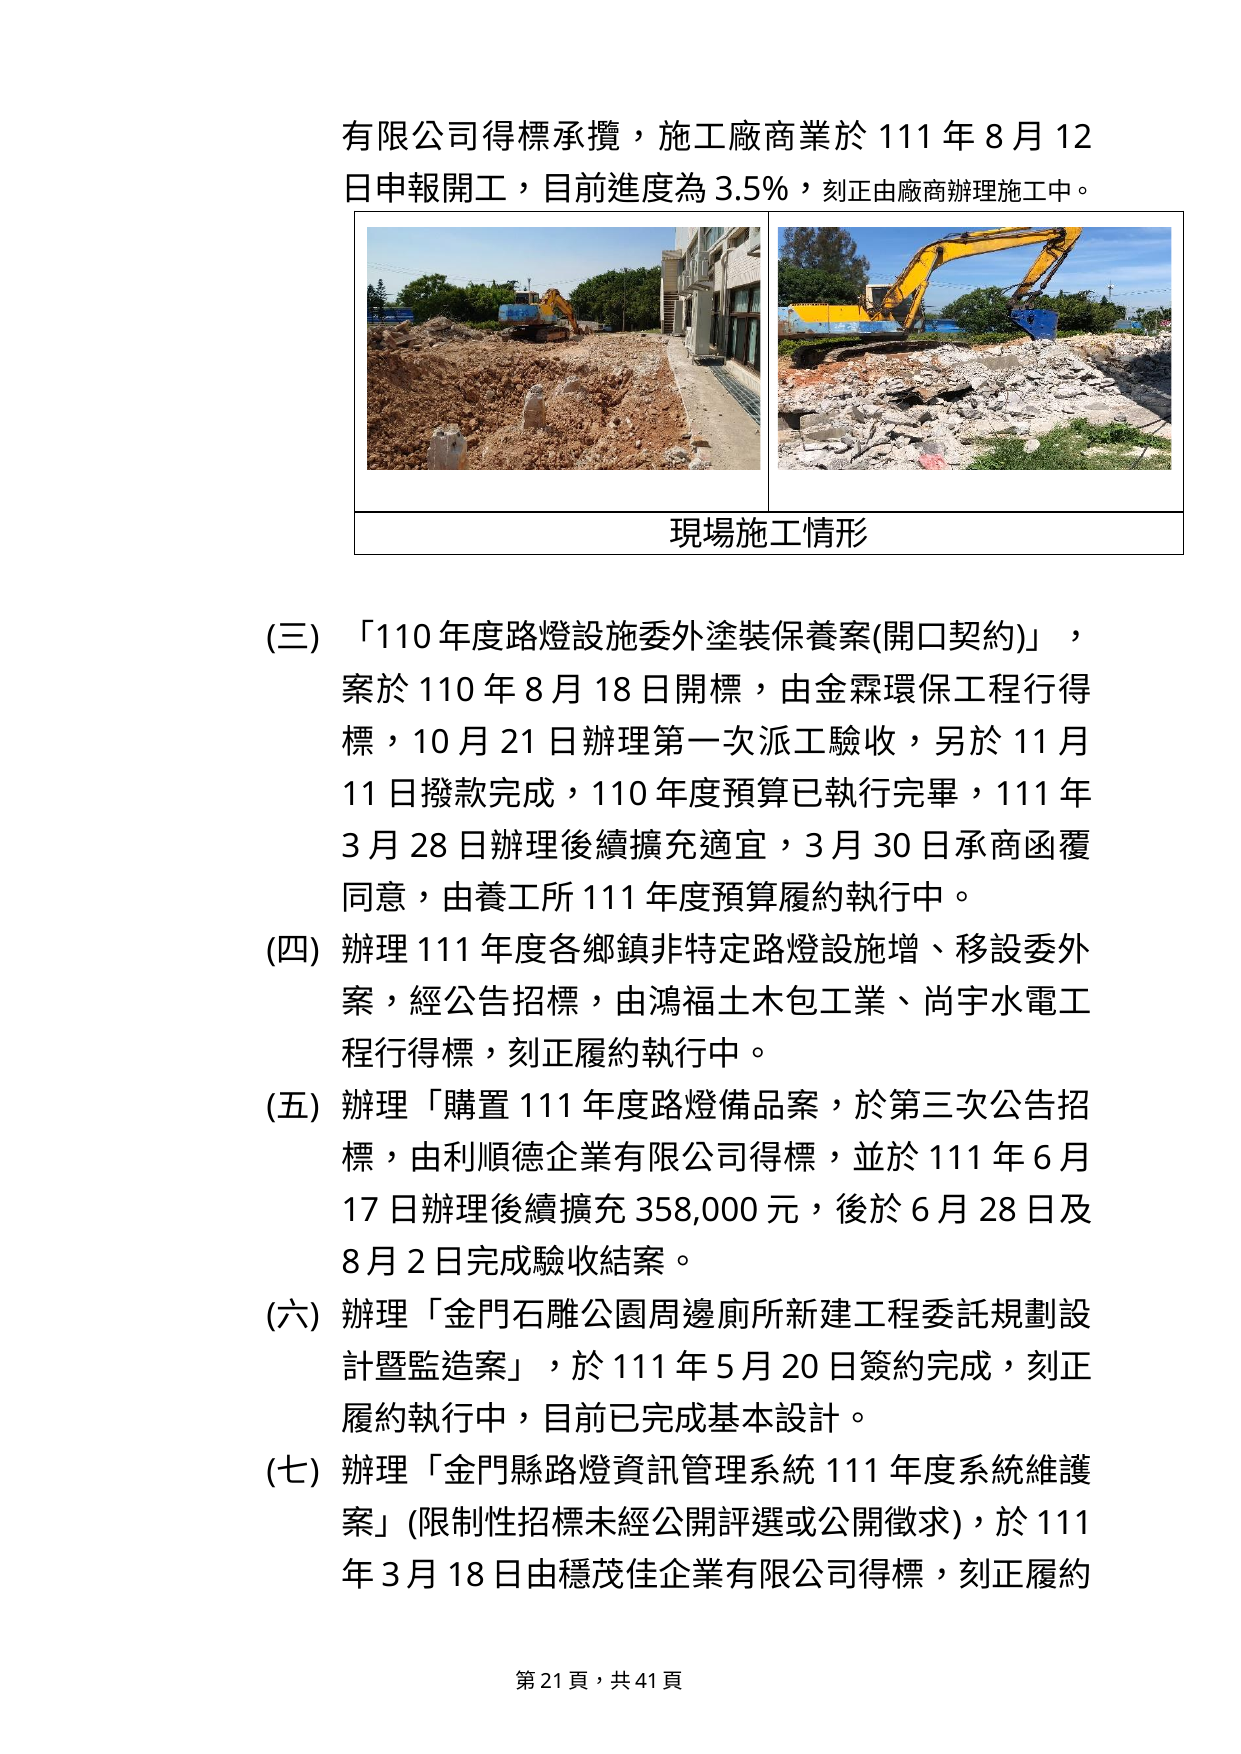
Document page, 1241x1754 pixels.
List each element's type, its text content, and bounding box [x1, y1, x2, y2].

table_header [769, 212, 1183, 511]
list 辦理111年度各鄉鎮非特定路燈設施增、移設委外案，經公告招標，由鴻福土木包工業、尚宇水電工程行得標，刻正履約執行中。 [266, 920, 1092, 1076]
list 辦理「金門石雕公園周邊廁所新建工程委託規劃設計暨監造案」，於111年5月20日簽約完成，刻正履約執行中，目前已完成基本設計。 [266, 1284, 1092, 1441]
table_header [355, 212, 768, 511]
picture [367, 227, 761, 470]
list 辦理「購置111年度路燈備品案，於第三次公告招標，由利順德企業有限公司得標，並於111年6月17日辦理後續擴充358,000元，後於6月28日及8月2日完成驗收結案。 [266, 1076, 1092, 1284]
list 「110年度公園及路燈等公共設施整建工程委託規劃設計暨監造技術服務」業於111.04.21決標，111.05.18完成簽約，依縣府指示辦理「金沙親子公園」規劃設計案，經第4次公告後，由東沙王營造有限公司得標承攬，施工廠商業於111年8月12日申報開工，目前進度為3.5%，刻正由廠商辦理施工中。 [266, 106, 1092, 211]
list 辦理「金門縣路燈資訊管理系統111年度系統維護案」(限制性招標未經公開評選或公開徵求)，於111年3月18日由穩茂佳企業有限公司得標，刻正履約 [266, 1441, 1092, 1597]
picture [777, 227, 1172, 470]
table_cell 現場施工情形 [355, 513, 1183, 554]
list 「110年度路燈設施委外塗裝保養案(開口契約)」，案於110年8月18日開標，由金霖環保工程行得標，10月21日辦理第一次派工驗收，另於11月11日撥款完成，110年度預算已執行完畢，111年3月28日辦理後續擴充適宜，3月30日承商函覆同意，由養工所111年度預算履約執行中。 [266, 607, 1092, 920]
